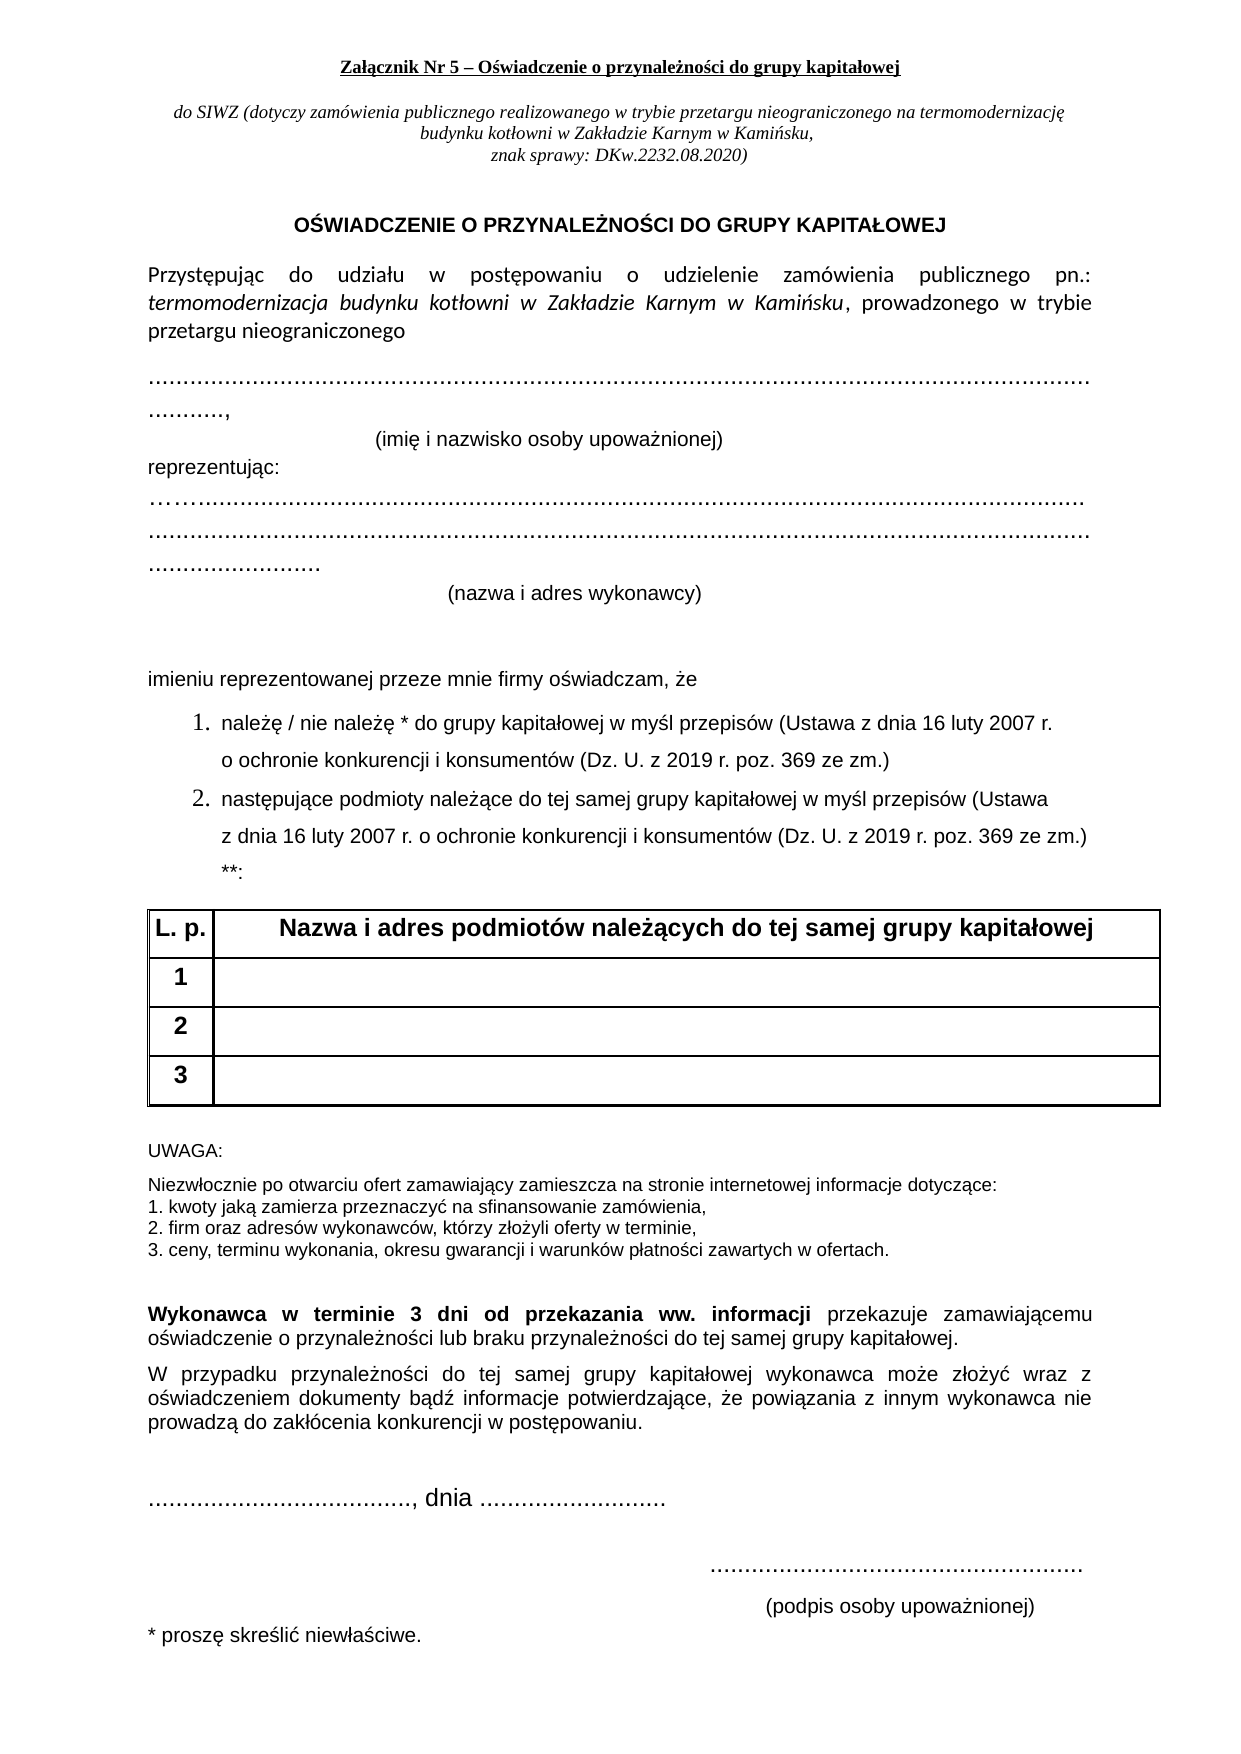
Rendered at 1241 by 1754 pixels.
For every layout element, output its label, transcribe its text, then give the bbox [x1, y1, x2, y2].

text imieniu reprezentowanej przeze mnie firmy oświadczam, że [148, 667, 1093, 691]
text Przystępując do udziału w postępowaniu o udzielenie zamówienia publicznego pn.: termomodernizacja budynku kotłowni w Zakładzie Karnym w Kamińsku, prowadzonego w trybie przetargu nieograniczonego [148, 260, 1093, 344]
text 1. kwoty jaką zamierza przeznaczyć na sfinansowanie zamówienia, [148, 1195, 1093, 1217]
text (imię i nazwisko osoby upoważnionej) [152, 427, 947, 451]
table_cell [215, 959, 1159, 1006]
table_cell [215, 1008, 1159, 1055]
text * proszę skreślić niewłaściwe. [148, 1623, 1093, 1647]
table_cell 3 [150, 1057, 212, 1104]
text W przypadku przynależności do tej samej grupy kapitałowej wykonawca może złożyć wraz z oświadczeniem dokumenty bądź informacje potwierdzające, że powiązania z innym wykonawca nie prowadzą do zakłócenia konkurencji w postępowaniu. [148, 1362, 1093, 1434]
list następujące podmioty należące do tej samej grupy kapitałowej w myśl przepisów (Ustawa z dnia 16 luty 2007 r. o ochronie konkurencji i konsumentów (Dz. U. z 2019 r. poz. 369 ze zm.) **: [192, 783, 1093, 884]
table_header Nazwa i adres podmiotów należących do tej samej grupy kapitałowej [215, 911, 1159, 957]
text OŚWIADCZENIE O PRZYNALEŻNOŚCI DO GRUPY KAPITAŁOWEJ [148, 212, 1093, 236]
text UWAGA: [148, 1140, 1093, 1161]
table_cell [215, 1057, 1159, 1104]
text Wykonawca w terminie 3 dni od przekazania ww. informacji przekazuje zamawiającemu oświadczenie o przynależności lub braku przynależności do tej samej grupy kapitałowej. [148, 1301, 1093, 1349]
text 3. ceny, terminu wykonania, okresu gwarancji i warunków płatności zawartych w ofertach. [148, 1238, 1093, 1260]
text (nazwa i adres wykonawcy) [152, 581, 947, 605]
text 2. firm oraz adresów wykonawców, którzy złożyli oferty w terminie, [148, 1217, 1093, 1238]
text ......................................, dnia ........................... ...................................................... [148, 1483, 1093, 1577]
text reprezentując: [148, 454, 1093, 478]
table_cell 1 [150, 959, 212, 1006]
text ……................................................................................................................................................................................................................................................................................................. [148, 482, 1093, 577]
text (podpis osoby upoważnionej) [738, 1590, 1093, 1619]
list należę / nie należę * do grupy kapitałowej w myśl przepisów (Ustawa z dnia 16 luty 2007 r. o ochronie konkurencji i konsumentów (Dz. U. z 2019 r. poz. 369 ze zm.) [192, 707, 1093, 771]
table_header L. p. [150, 911, 212, 957]
text Niezwłocznie po otwarciu ofert zamawiający zamieszcza na stronie internetowej informacje dotyczące: [148, 1174, 1093, 1195]
table_cell 2 [150, 1008, 212, 1055]
text ..................................................................................................................................................., [148, 361, 1093, 423]
